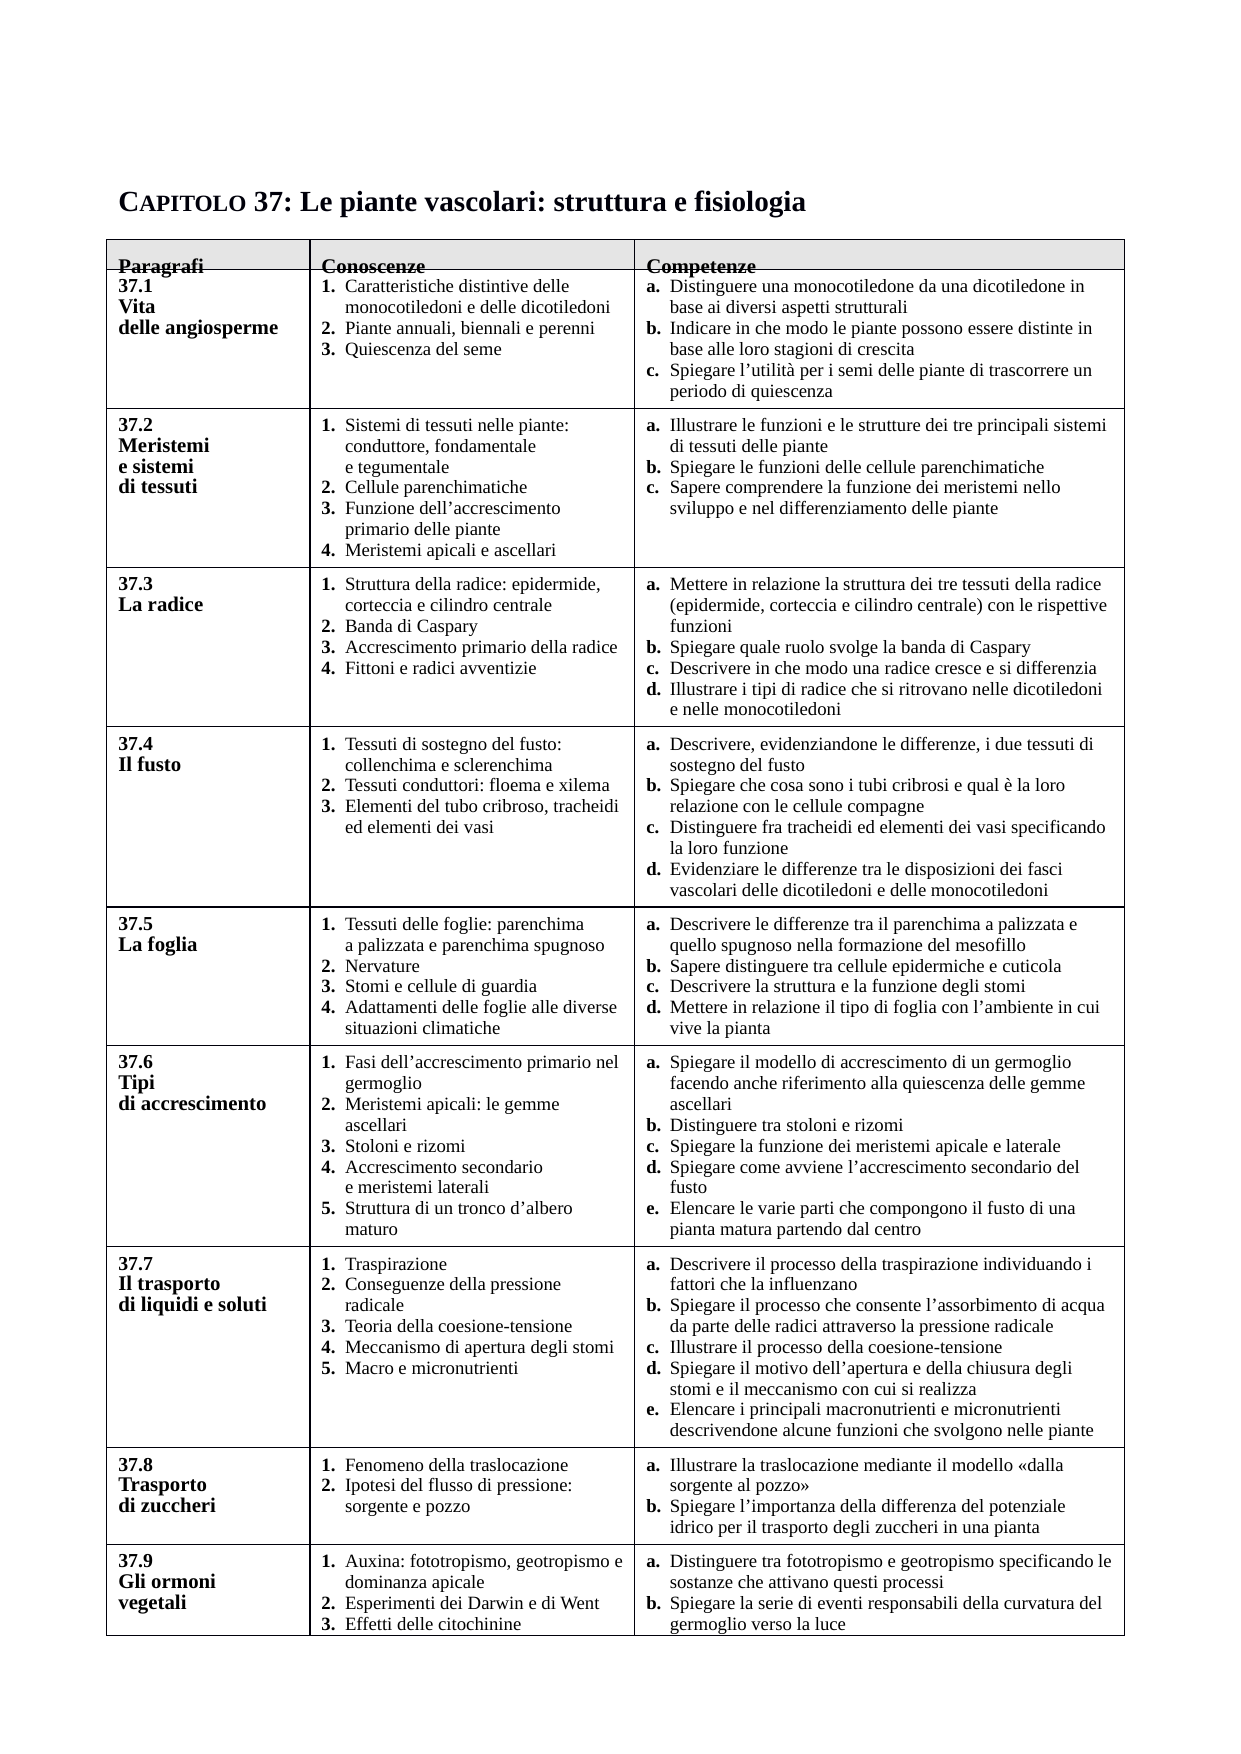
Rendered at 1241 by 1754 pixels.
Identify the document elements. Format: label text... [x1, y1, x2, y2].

table_header Paragrafi [107, 240, 309, 269]
table_cell 37.7 Il trasporto di liquidi e soluti [107, 1247, 309, 1447]
table_cell 37.4 Il fusto [107, 727, 309, 906]
table_cell 1. Auxina: fototropismo, geotropismo e dominanza apicale 2. Esperimenti dei Darwin e di Went 3. Effetti delle citochinine [311, 1545, 634, 1634]
table_cell a. Distinguere tra fototropismo e geotropismo specificando le sostanze che attivano questi processi b. Spiegare la serie di eventi responsabili della curvatura del germoglio verso la luce [635, 1545, 1124, 1634]
table_header Competenze [635, 240, 1124, 269]
table_cell 1. Tessuti delle foglie: parenchima a palizzata e parenchima spugnoso 2. Nervature 3. Stomi e cellule di guardia 4. Adattamenti delle foglie alle diverse situazioni climatiche [311, 908, 634, 1045]
table_cell 37.3 La radice [107, 568, 309, 726]
table_cell 1. Fasi dell’accrescimento primario nel germoglio 2. Meristemi apicali: le gemme ascellari 3. Stoloni e rizomi 4. Accrescimento secondario e meristemi laterali 5. Struttura di un tronco d’albero maturo [311, 1046, 634, 1246]
table_cell 1. Traspirazione 2. Conseguenze della pressione radicale 3. Teoria della coesione-tensione 4. Meccanismo di apertura degli stomi 5. Macro e micronutrienti [311, 1247, 634, 1447]
table_cell 37.6 Tipi di accrescimento [107, 1046, 309, 1246]
table_cell a. Distinguere una monocotiledone da una dicotiledone in base ai diversi aspetti strutturali b. Indicare in che modo le piante possono essere distinte in base alle loro stagioni di crescita c. Spiegare l’utilità per i semi delle piante di trascorrere un periodo di quiescenza [635, 270, 1124, 407]
table_cell a. Illustrare le funzioni e le strutture dei tre principali sistemi di tessuti delle piante b. Spiegare le funzioni delle cellule parenchimatiche c. Sapere comprendere la funzione dei meristemi nello sviluppo e nel differenziamento delle piante [635, 409, 1124, 567]
table_cell a. Illustrare la traslocazione mediante il modello «dalla sorgente al pozzo» b. Spiegare l’importanza della differenza del potenziale idrico per il trasporto degli zuccheri in una pianta [635, 1448, 1124, 1544]
table_cell 1. Fenomeno della traslocazione 2. Ipotesi del flusso di pressione: sorgente e pozzo [311, 1448, 634, 1544]
table_cell 37.2 Meristemi e sistemi di tessuti [107, 409, 309, 567]
table_cell a. Descrivere il processo della traspirazione individuando i fattori che la influenzano b. Spiegare il processo che consente l’assorbimento di acqua da parte delle radici attraverso la pressione radicale c. Illustrare il processo della coesione-tensione d. Spiegare il motivo dell’apertura e della chiusura degli stomi e il meccanismo con cui si realizza e. Elencare i principali macronutrienti e micronutrienti descrivendone alcune funzioni che svolgono nelle piante [635, 1247, 1124, 1447]
table_cell 37.1 Vita delle angiosperme [107, 270, 309, 407]
table_cell 1. Struttura della radice: epidermide, corteccia e cilindro centrale 2. Banda di Caspary 3. Accrescimento primario della radice 4. Fittoni e radici avventizie [311, 568, 634, 726]
table_cell 37.9 Gli ormoni vegetali [107, 1545, 309, 1634]
table_cell 1. Tessuti di sostegno del fusto: collenchima e sclerenchima 2. Tessuti conduttori: floema e xilema 3. Elementi del tubo cribroso, tracheidi ed elementi dei vasi [311, 727, 634, 906]
table_cell 37.5 La foglia [107, 908, 309, 1045]
table_cell a. Mettere in relazione la struttura dei tre tessuti della radice (epidermide, corteccia e cilindro centrale) con le rispettive funzioni b. Spiegare quale ruolo svolge la banda di Caspary c. Descrivere in che modo una radice cresce e si differenzia d. Illustrare i tipi di radice che si ritrovano nelle dicotiledoni e nelle monocotiledoni [635, 568, 1124, 726]
table_cell 1. Caratteristiche distintive delle monocotiledoni e delle dicotiledoni 2. Piante annuali, biennali e perenni 3. Quiescenza del seme [311, 270, 634, 407]
table_cell 37.8 Trasporto di zuccheri [107, 1448, 309, 1544]
table_cell 1. Sistemi di tessuti nelle piante: conduttore, fondamentale e tegumentale 2. Cellule parenchimatiche 3. Funzione dell’accrescimento primario delle piante 4. Meristemi apicali e ascellari [311, 409, 634, 567]
table_cell a. Descrivere le differenze tra il parenchima a palizzata e quello spugnoso nella formazione del mesofillo b. Sapere distinguere tra cellule epidermiche e cuticola c. Descrivere la struttura e la funzione degli stomi d. Mettere in relazione il tipo di foglia con l’ambiente in cui vive la pianta [635, 908, 1124, 1045]
table_cell a. Spiegare il modello di accrescimento di un germoglio facendo anche riferimento alla quiescenza delle gemme ascellari b. Distinguere tra stoloni e rizomi c. Spiegare la funzione dei meristemi apicale e laterale d. Spiegare come avviene l’accrescimento secondario del fusto e. Elencare le varie parti che compongono il fusto di una pianta matura partendo dal centro [635, 1046, 1124, 1246]
table_cell a. Descrivere, evidenziandone le differenze, i due tessuti di sostegno del fusto b. Spiegare che cosa sono i tubi cribrosi e qual è la loro relazione con le cellule compagne c. Distinguere fra tracheidi ed elementi dei vasi specificando la loro funzione d. Evidenziare le differenze tra le disposizioni dei fasci vascolari delle dicotiledoni e delle monocotiledoni [635, 727, 1124, 906]
table_header Conoscenze [311, 240, 634, 269]
text Capitolo 37: Le piante vascolari: struttura e fisiologia [118, 193, 1122, 216]
